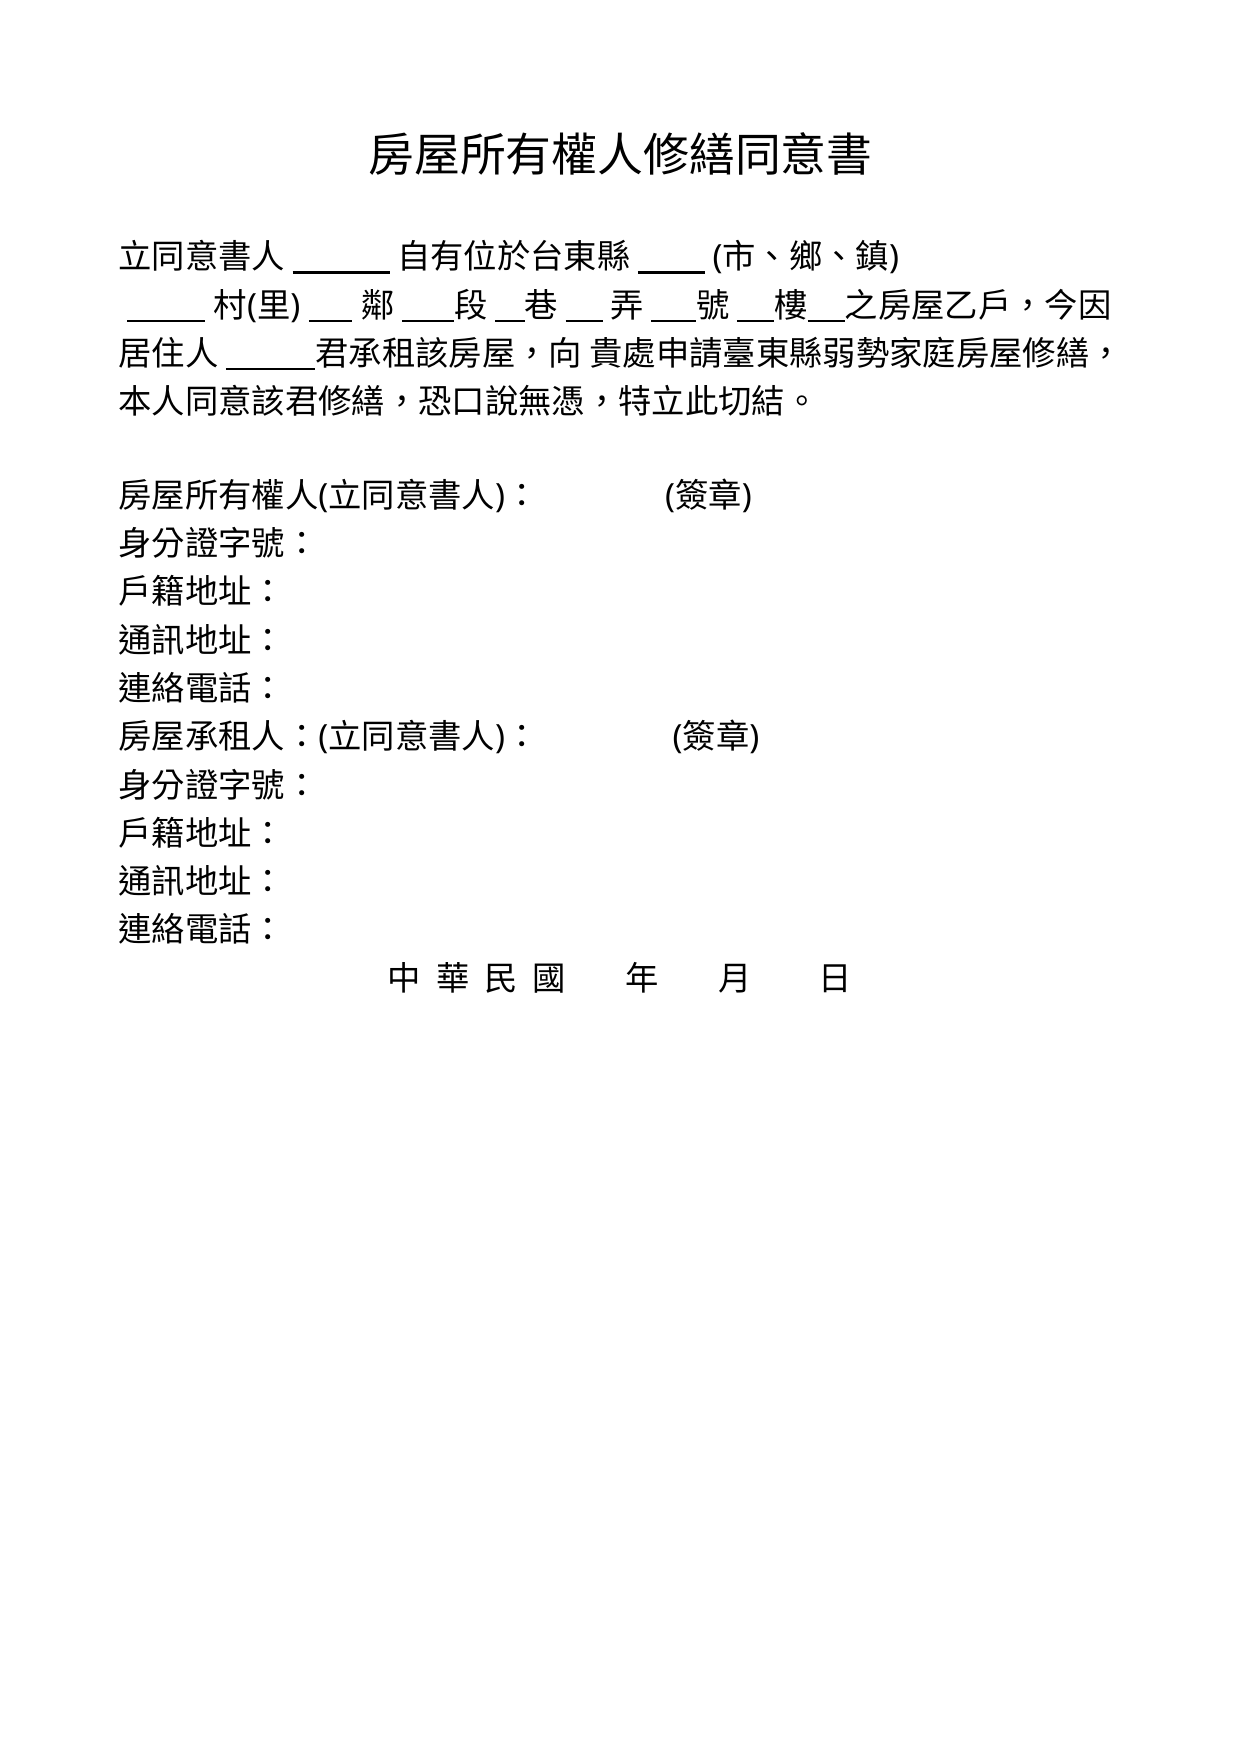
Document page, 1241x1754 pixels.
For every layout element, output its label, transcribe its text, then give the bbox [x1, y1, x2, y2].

text 房屋承租人：(立同意書人)： (簽章) [118, 710, 1122, 758]
text 房屋所有權人修繕同意書 [118, 118, 1122, 184]
text 連絡電話： [118, 903, 1122, 951]
text 通訊地址： [118, 855, 1122, 903]
text 連絡電話： [118, 662, 1122, 710]
text 村(里) 鄰 段 巷 弄 號 樓 之房屋乙戶，今因居住人 君承租該房屋，向 貴處申請臺東縣弱勢家庭房屋修繕，本人同意該君修繕，恐口說無憑，特立此切結。 [118, 278, 1122, 423]
text 身分證字號： [118, 517, 1122, 565]
text 戶籍地址： [118, 565, 1122, 613]
text 立同意書人 自有位於台東縣 (市、鄉、鎮) [118, 230, 1122, 278]
text 中 華 民 國 年 月 日 [118, 951, 1122, 999]
text 身分證字號： [118, 758, 1122, 807]
text 通訊地址： [118, 613, 1122, 662]
text 戶籍地址： [118, 807, 1122, 855]
text 房屋所有權人(立同意書人)： (簽章) [118, 469, 1122, 517]
